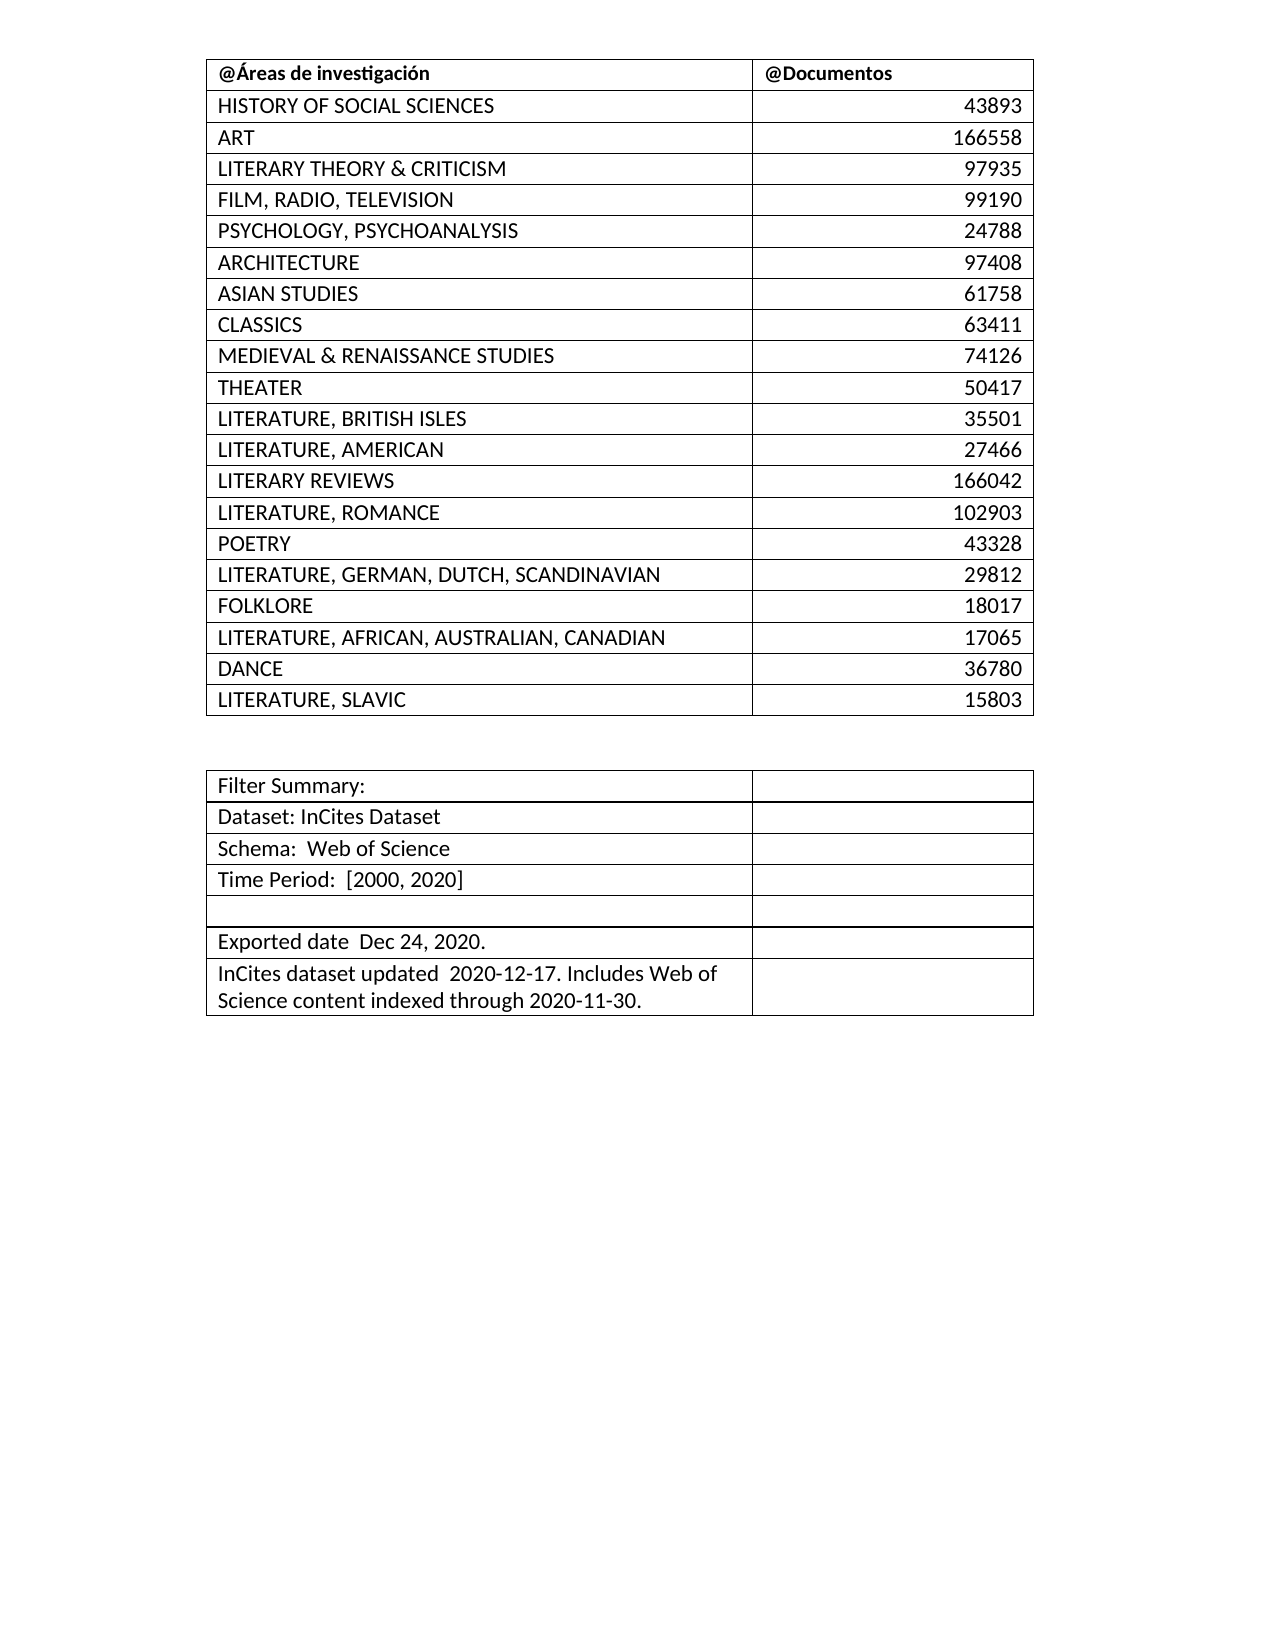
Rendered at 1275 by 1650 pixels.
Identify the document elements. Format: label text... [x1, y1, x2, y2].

table_cell POETRY [207, 529, 752, 559]
table_cell DANCE [207, 654, 752, 684]
table_cell 24788 [753, 216, 1033, 247]
table_cell HISTORY OF SOCIAL SCIENCES [207, 91, 752, 122]
table_cell 166558 [753, 123, 1033, 153]
table_cell LITERARY REVIEWS [207, 466, 752, 497]
table_cell Schema: Web of Science [207, 834, 752, 864]
table_cell THEATER [207, 373, 752, 403]
table_cell FOLKLORE [207, 591, 752, 622]
table_cell PSYCHOLOGY, PSYCHOANALYSIS [207, 216, 752, 247]
table_cell CLASSICS [207, 310, 752, 340]
table_cell [753, 959, 1033, 1015]
table_cell [753, 834, 1033, 864]
table_cell 27466 [753, 435, 1033, 465]
table_cell 63411 [753, 310, 1033, 340]
table_cell ART [207, 123, 752, 153]
table_cell ASIAN STUDIES [207, 279, 752, 309]
table_cell LITERATURE, ROMANCE [207, 498, 752, 528]
table_cell 102903 [753, 498, 1033, 528]
table_cell 43893 [753, 91, 1033, 122]
table_cell [753, 865, 1033, 895]
table_cell ARCHITECTURE [207, 248, 752, 278]
table_cell 36780 [753, 654, 1033, 684]
table_cell Time Period: [2000, 2020] [207, 865, 752, 895]
table_cell 18017 [753, 591, 1033, 622]
table_cell 15803 [753, 685, 1033, 715]
table_cell 43328 [753, 529, 1033, 559]
table_cell 17065 [753, 623, 1033, 653]
table_cell Exported date Dec 24, 2020. [207, 928, 752, 958]
table_cell LITERATURE, BRITISH ISLES [207, 404, 752, 434]
table_cell 61758 [753, 279, 1033, 309]
table_cell LITERATURE, SLAVIC [207, 685, 752, 715]
table_cell [753, 896, 1033, 926]
table_cell 74126 [753, 341, 1033, 372]
table_cell LITERATURE, AMERICAN [207, 435, 752, 465]
table_cell FILM, RADIO, TELEVISION [207, 185, 752, 215]
table_header [753, 771, 1033, 801]
table_cell LITERATURE, GERMAN, DUTCH, SCANDINAVIAN [207, 560, 752, 590]
table_cell Dataset: InCites Dataset [207, 803, 752, 833]
table_cell 29812 [753, 560, 1033, 590]
table_cell MEDIEVAL & RENAISSANCE STUDIES [207, 341, 752, 372]
table_cell LITERARY THEORY & CRITICISM [207, 154, 752, 184]
table_cell [753, 928, 1033, 958]
table_cell [207, 896, 752, 926]
table_cell 166042 [753, 466, 1033, 497]
table_header @Documentos [753, 60, 1033, 90]
table_cell InCites dataset updated 2020-12-17. Includes Web of Science content indexed through 2020-11-30. [207, 959, 752, 1015]
table_header Filter Summary: [207, 771, 752, 801]
table_cell 35501 [753, 404, 1033, 434]
table_cell [753, 803, 1033, 833]
table_cell 97408 [753, 248, 1033, 278]
table_cell 97935 [753, 154, 1033, 184]
table_header @Áreas de investigación [207, 60, 752, 90]
table_cell 50417 [753, 373, 1033, 403]
table_cell LITERATURE, AFRICAN, AUSTRALIAN, CANADIAN [207, 623, 752, 653]
table_cell 99190 [753, 185, 1033, 215]
